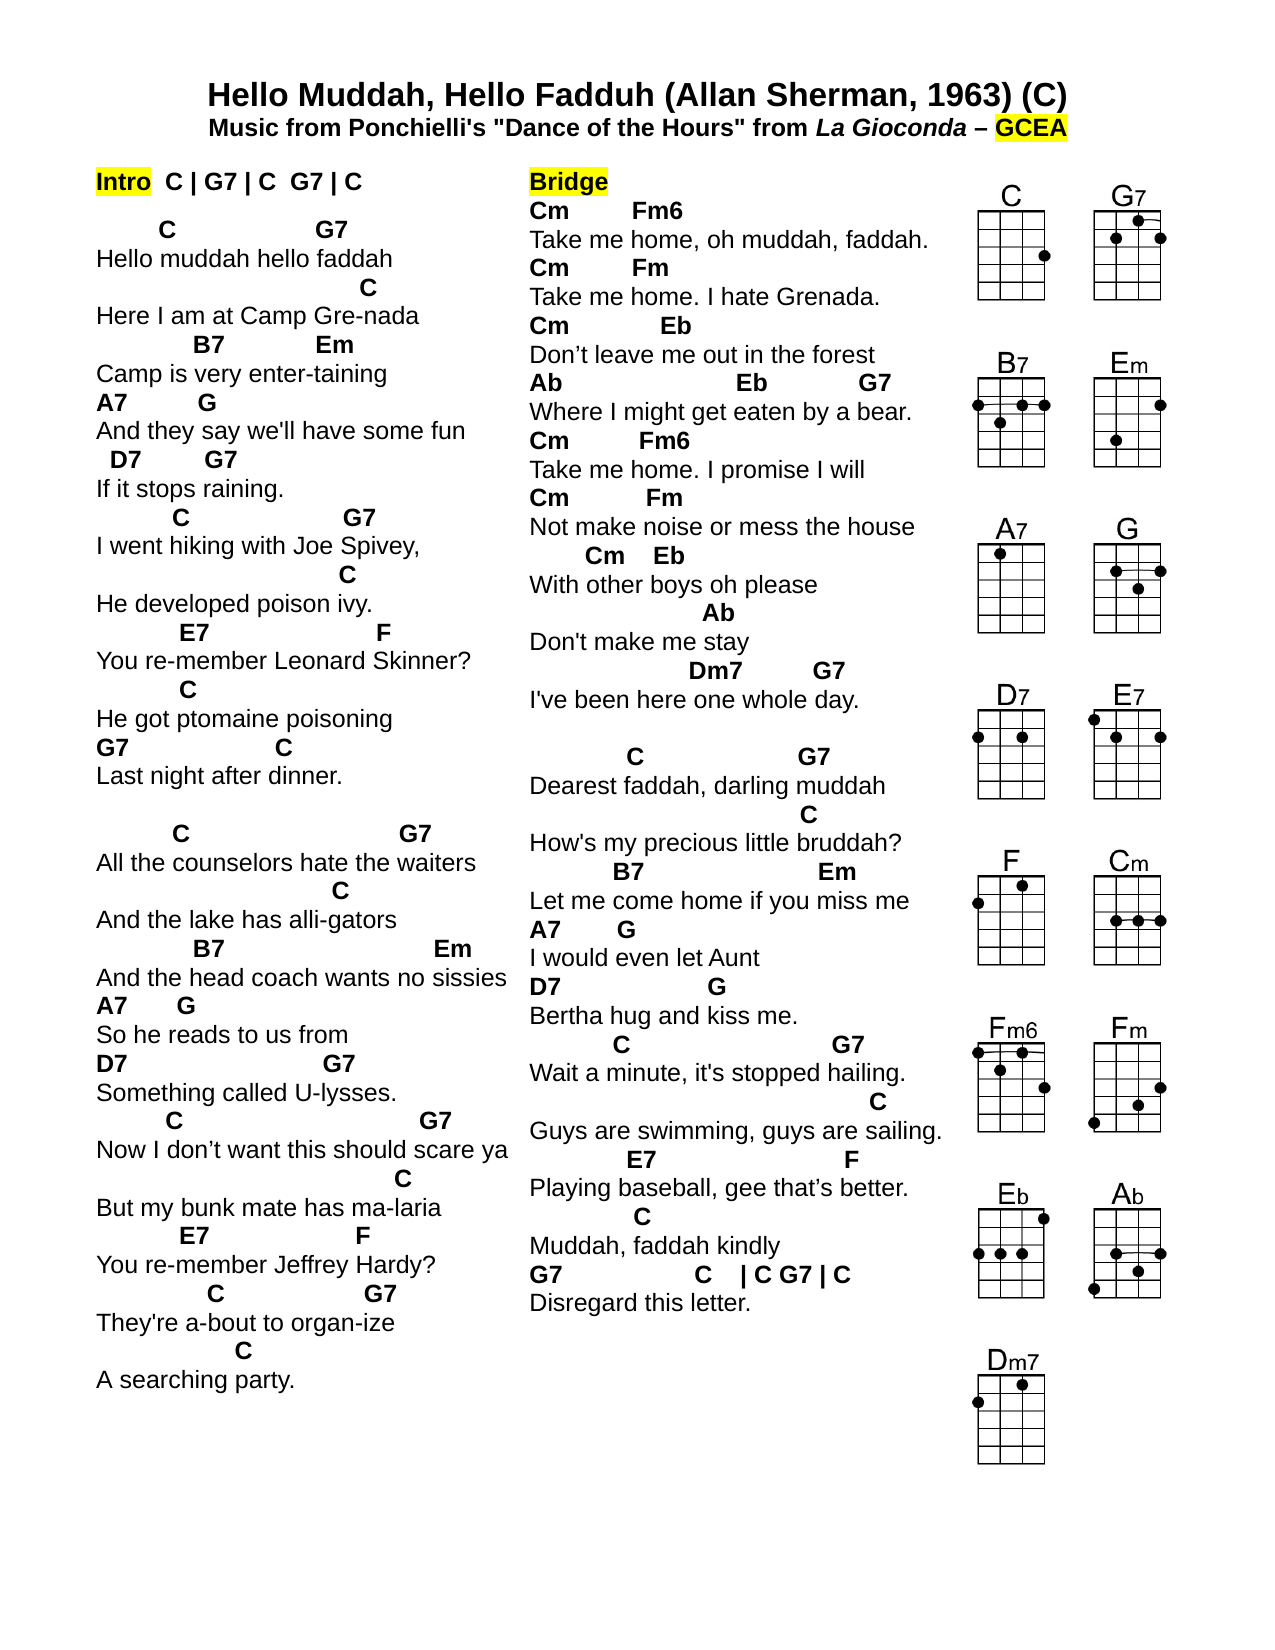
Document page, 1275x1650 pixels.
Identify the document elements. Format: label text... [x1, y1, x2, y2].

picture [960, 167, 1062, 317]
picture [1077, 998, 1178, 1149]
picture [1077, 499, 1178, 650]
picture [960, 665, 1062, 816]
table_cell [953, 1325, 1069, 1491]
text Hello Muddah, Hello Fadduh (Allan Sherman, 1963) (C) [90, 75, 1185, 113]
table_cell [1069, 993, 1185, 1159]
picture [960, 1330, 1062, 1481]
table_cell [1069, 494, 1185, 660]
picture [960, 333, 1062, 484]
table_header [1069, 161, 1185, 328]
picture [1077, 167, 1178, 317]
table_header Intro C | G7 | C G7 | C C G7 Hello muddah hello faddah C Here I am at Camp Gre-nada B7 Em Camp is very enter-taining A7 G And they say we'll have some fun D7 G7 If it stops raining. C G7 I went hiking with Joe Spivey, C He developed poison ivy. E7 F You re-member Leonard Skinner? C He got ptomaine poisoning G7 C Last night after dinner. C G7 All the counselors hate the waiters C And the lake has alli-gators B7 Em And the head coach wants no sissies A7 G So he reads to us from D7 G7 Something called U-lysses. C G7 Now I don’t want this should scare ya C But my bunk mate has ma-laria E7 F You re-member Jeffrey Hardy? C G7 They're a-bout to organ-ize C A searching party. [90, 161, 523, 1491]
table_cell [1069, 1159, 1185, 1325]
picture [1077, 333, 1178, 484]
text Music from Ponchielli's "Dance of the Hours" from La Gioconda – GCEA [90, 113, 1185, 142]
picture [1077, 1164, 1178, 1315]
picture [960, 832, 1062, 982]
table_cell [1069, 826, 1185, 993]
table_header [953, 161, 1069, 328]
picture [960, 499, 1062, 650]
picture [960, 998, 1062, 1149]
table_cell [1069, 328, 1185, 494]
table_cell [953, 494, 1069, 660]
table_cell [953, 826, 1069, 993]
table_cell [953, 993, 1069, 1159]
table_header Bridge Cm Fm6 Take me home, oh muddah, faddah. Cm Fm Take me home. I hate Grenada. Cm Eb Don’t leave me out in the forest Ab Eb G7 Where I might get eaten by a bear. Cm Fm6 Take me home. I promise I will Cm Fm Not make noise or mess the house Cm Eb With other boys oh please Ab Don't make me stay Dm7 G7 I've been here one whole day. C G7 Dearest faddah, darling muddah C How's my precious little bruddah? B7 Em Let me come home if you miss me A7 G I would even let Aunt D7 G Bertha hug and kiss me. C G7 Wait a minute, it's stopped hailing. C Guys are swimming, guys are sailing. E7 F Playing baseball, gee that’s better. C Muddah, faddah kindly G7 C | C G7 | C Disregard this letter. [524, 161, 952, 1491]
picture [1077, 832, 1178, 982]
table_cell [1069, 660, 1185, 826]
table_cell [953, 660, 1069, 826]
picture [961, 1164, 1061, 1315]
table_cell [953, 328, 1069, 494]
picture [1077, 665, 1178, 816]
table_cell [953, 1159, 1069, 1325]
table_cell [1069, 1325, 1185, 1491]
